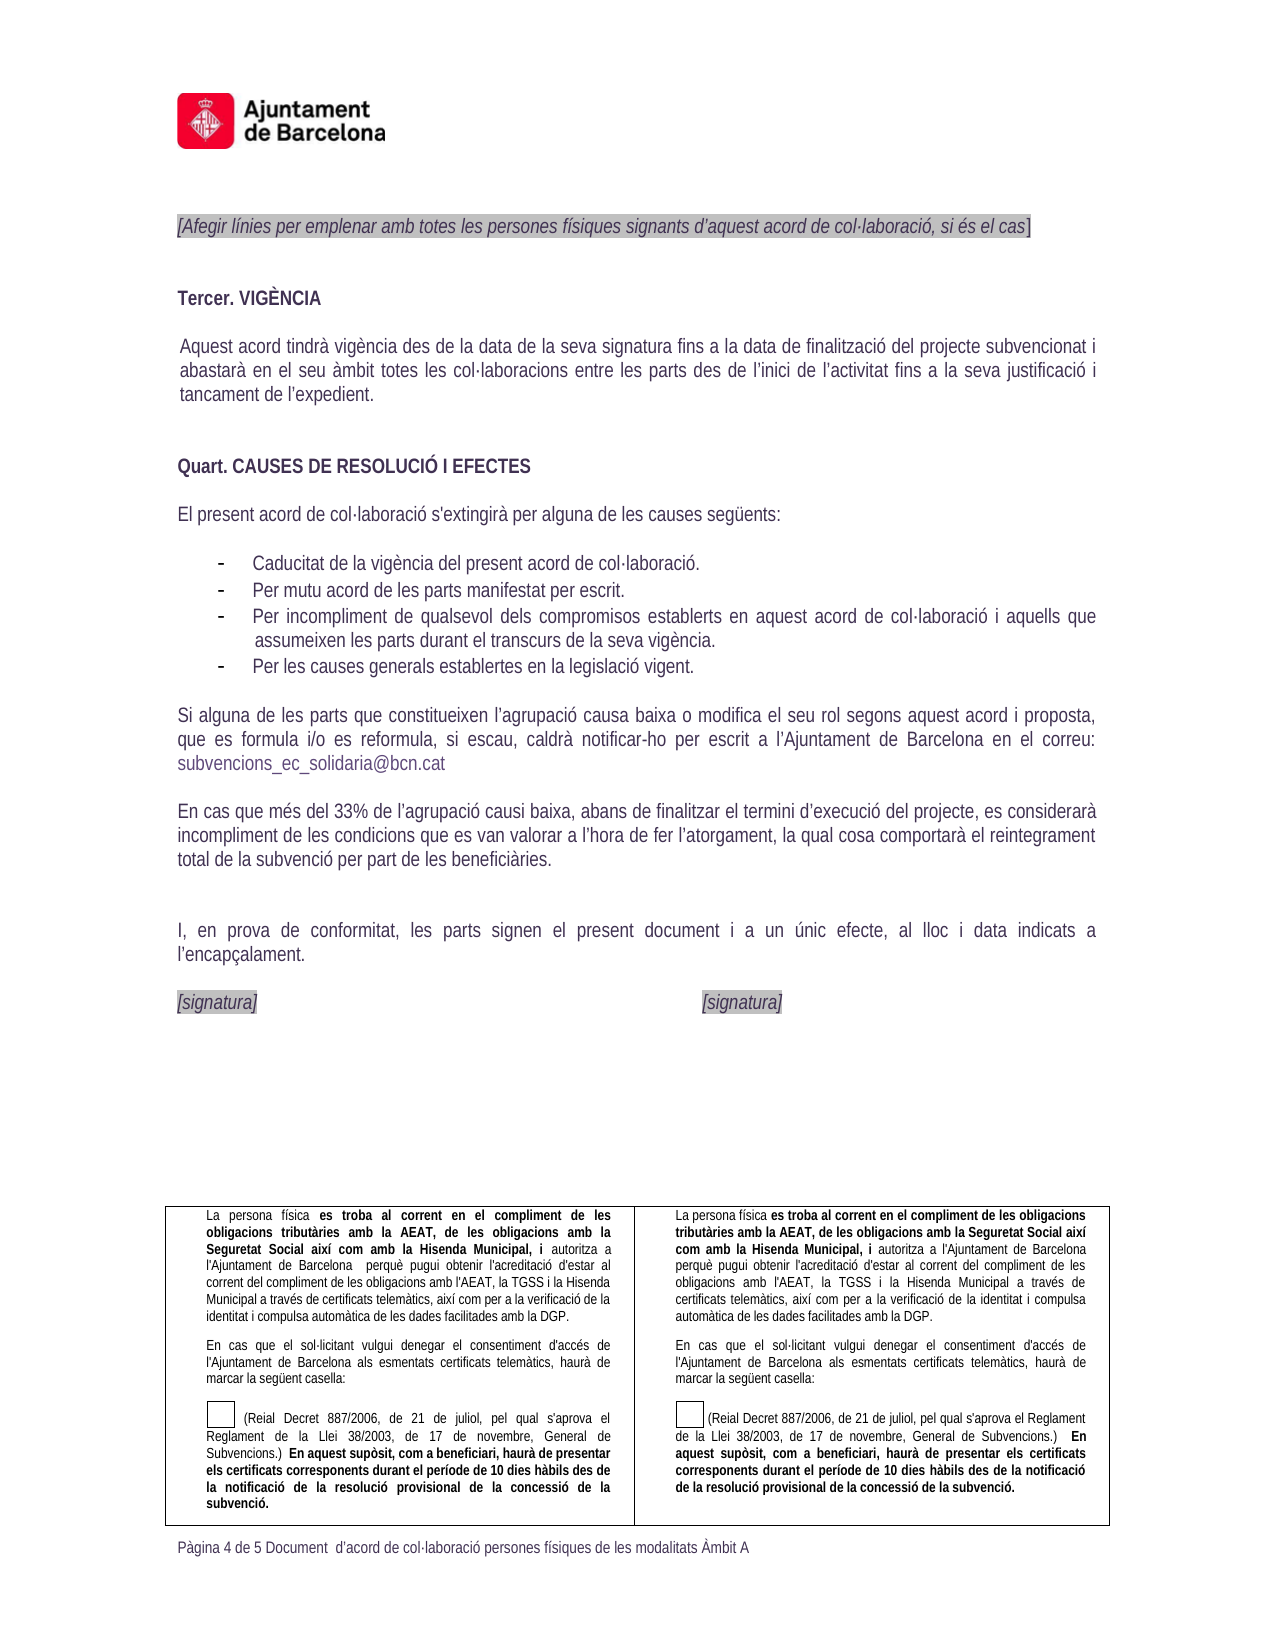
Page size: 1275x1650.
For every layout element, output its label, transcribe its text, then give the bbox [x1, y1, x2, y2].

list Per incompliment de qualsevol dels compromisos establerts en aquest acord de col·laboració i aquells que assumeixen les parts durant el transcurs de la seva vigència. [217, 602, 1098, 652]
text I, en prova de conformitat, les parts signen el present document i a un únic efecte, al lloc i data indicats a l’encapçalament. [177, 918, 1098, 966]
text [Afegir línies per emplenar amb totes les persones físiques signants d’aquest acord de col·laboració, si és el cas] [177, 214, 1098, 238]
text Quart. CAUSES DE RESOLUCIÓ I EFECTES [177, 453, 1098, 477]
list Per mutu acord de les parts manifestat per escrit. [217, 576, 1098, 602]
text En cas que més del 33% de l’agrupació causi baixa, abans de finalitzar el termini d’execució del projecte, es considerarà incompliment de les condicions que es van valorar a l’hora de fer l’atorgament, la qual cosa comportarà el reintegrament total de la subvenció per part de les beneficiàries. [177, 798, 1098, 870]
text Tercer. VIGÈNCIA [177, 286, 1098, 310]
text Aquest acord tindrà vigència des de la data de la seva signatura fins a la data de finalització del projecte subvencionat i abastarà en el seu àmbit totes les col·laboracions entre les parts des de l’inici de l’activitat fins a la seva justificació i tancament de l’expedient. [179, 334, 1098, 406]
text Si alguna de les parts que constitueixen l’agrupació causa baixa o modifica el seu rol segons aquest acord i proposta, que es formula i/o es reformula, si escau, caldrà notificar-ho per escrit a l’Ajuntament de Barcelona en el correu: subvencions_ec_solidaria@bcn.cat [177, 703, 1098, 774]
text El present acord de col·laboració s'extingirà per alguna de les causes següents: [177, 501, 1098, 525]
picture [177, 93, 385, 149]
table_header La persona física es troba al corrent en el compliment de les obligacions tributàries amb la AEAT, de les obligacions amb la Seguretat Social així com amb la Hisenda Municipal, i autoritza a l'Ajuntament de Barcelona perquè pugui obtenir l'acreditació d'estar al corrent del compliment de les obligacions amb l'AEAT, la TGSS i la Hisenda Municipal a través de certificats telemàtics, així com per a la verificació de la identitat i compulsa automàtica de les dades facilitades amb la DGP. En cas que el sol·licitant vulgui denegar el consentiment d'accés de l'Ajuntament de Barcelona als esmentats certificats telemàtics, haurà de marcar la següent casella: (Reial Decret 887/2006, de 21 de juliol, pel qual s'aprova el Reglament de la Llei 38/2003, de 17 de novembre, General de Subvencions.) En aquest supòsit, com a beneficiari, haurà de presentar els certificats corresponents durant el període de 10 dies hàbils des de la notificació de la resolució provisional de la concessió de la subvenció. [166, 1207, 634, 1524]
table_header La persona física es troba al corrent en el compliment de les obligacions tributàries amb la AEAT, de les obligacions amb la Seguretat Social així com amb la Hisenda Municipal, i autoritza a l'Ajuntament de Barcelona perquè pugui obtenir l'acreditació d'estar al corrent del compliment de les obligacions amb l'AEAT, la TGSS i la Hisenda Municipal a través de certificats telemàtics, així com per a la verificació de la identitat i compulsa automàtica de les dades facilitades amb la DGP. En cas que el sol·licitant vulgui denegar el consentiment d'accés de l'Ajuntament de Barcelona als esmentats certificats telemàtics, haurà de marcar la següent casella: (Reial Decret 887/2006, de 21 de juliol, pel qual s'aprova el Reglament de la Llei 38/2003, de 17 de novembre, General de Subvencions.) En aquest supòsit, com a beneficiari, haurà de presentar els certificats corresponents durant el període de 10 dies hàbils des de la notificació de la resolució provisional de la concessió de la subvenció. [635, 1207, 1109, 1524]
list Per les causes generals establertes en la legislació vigent. [217, 652, 1098, 679]
text [signatura] [signatura] [177, 990, 1098, 1014]
list Caducitat de la vigència del present acord de col·laboració. [217, 549, 1098, 576]
